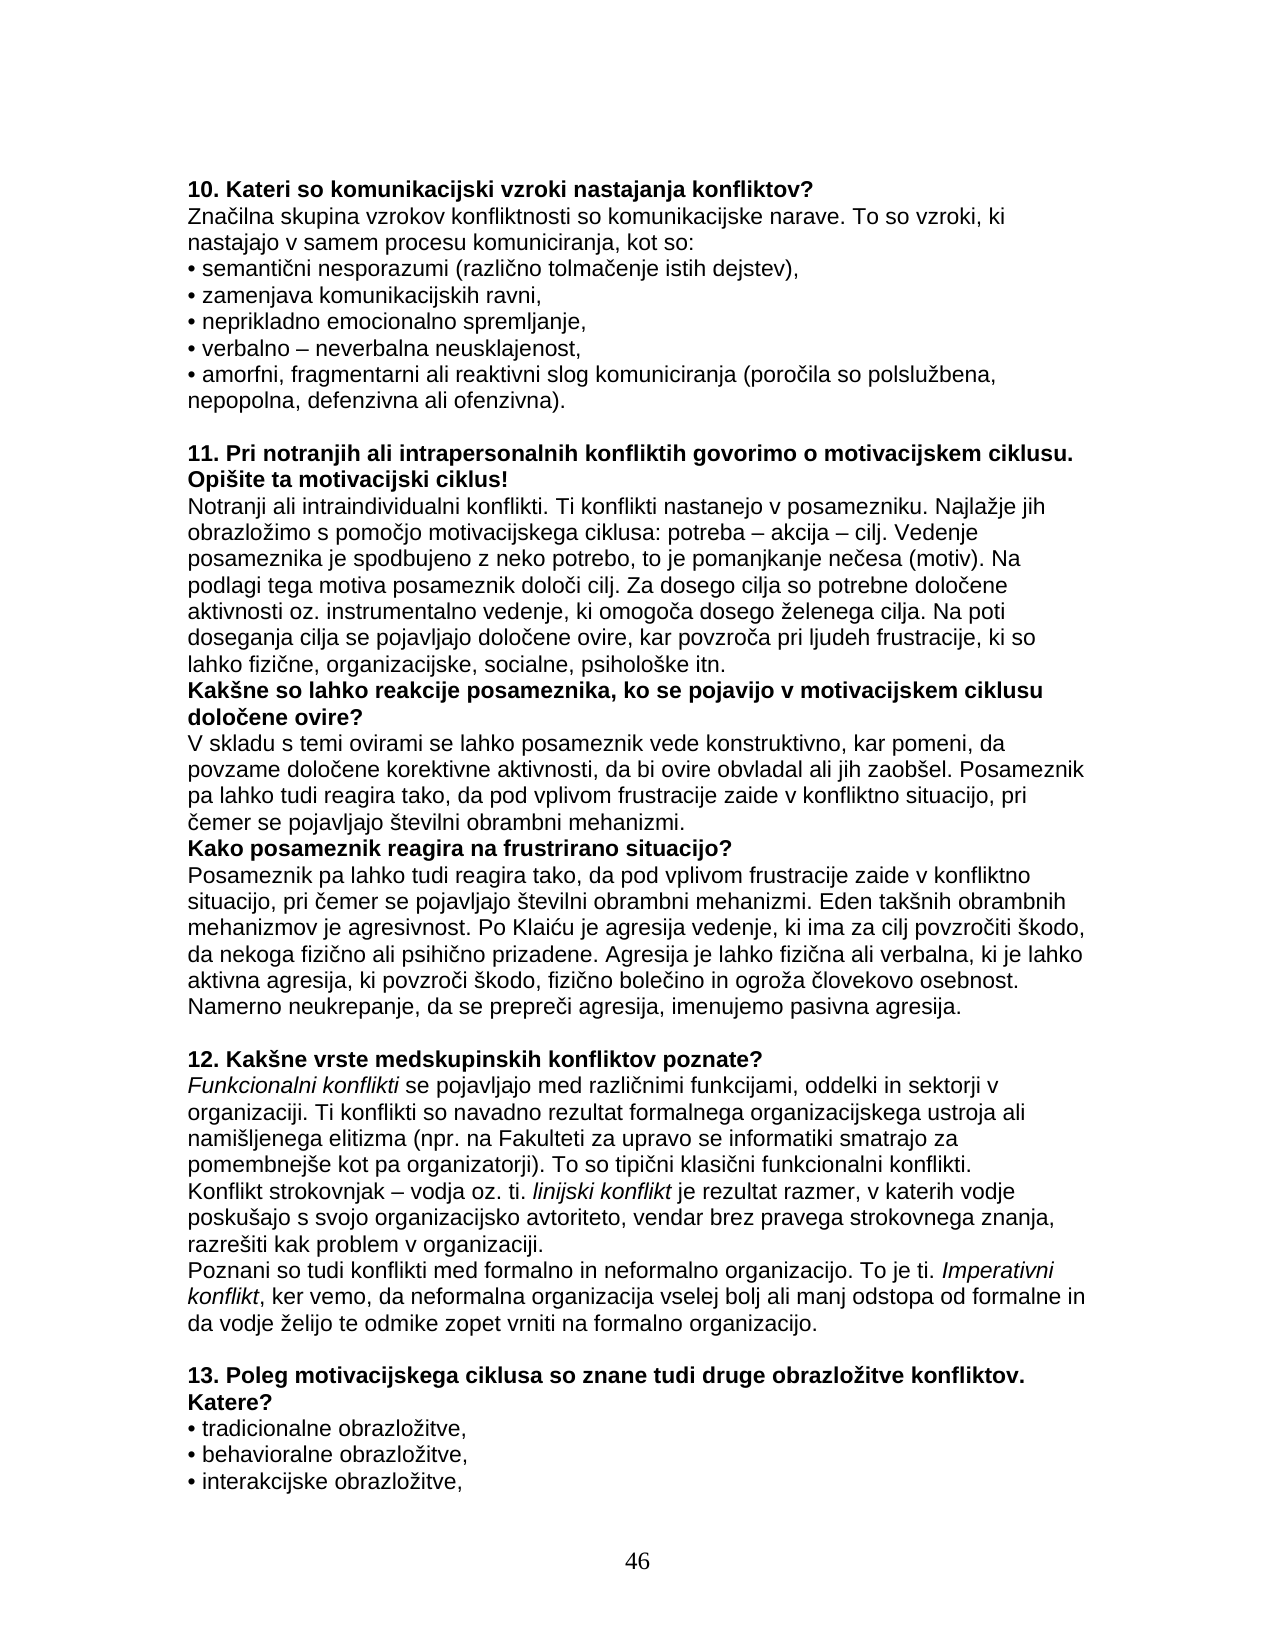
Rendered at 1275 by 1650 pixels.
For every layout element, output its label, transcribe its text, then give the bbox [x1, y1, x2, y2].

text • verbalno – neverbalna neusklajenost, [187, 334, 1087, 361]
text • amorfni, fragmentarni ali reaktivni slog komuniciranja (poročila so polslužbena, nepopolna, defenzivna ali ofenzivna). [187, 361, 1087, 413]
text V skladu s temi ovirami se lahko posameznik vede konstruktivno, kar pomeni, da povzame določene korektivne aktivnosti, da bi ovire obvladal ali jih zaobšel. Posameznik pa lahko tudi reagira tako, da pod vplivom frustracije zaide v konfliktno situacijo, pri čemer se pojavljajo številni obrambni mehanizmi. [187, 730, 1087, 835]
text obrazložimo s pomočjo motivacijskega ciklusa: potreba – akcija – cilj. Vedenje posameznika je spodbujeno z neko potrebo, to je pomanjkanje nečesa (motiv). Na podlagi tega motiva posameznik določi cilj. Za dosego cilja so potrebne določene aktivnosti oz. instrumentalno vedenje, ki omogoča dosego želenega cilja. Na poti doseganja cilja se pojavljajo določene ovire, kar povzroča pri ljudeh frustracije, ki so lahko fizične, organizacijske, socialne, psihološke itn. [187, 519, 1087, 677]
text 12. Kakšne vrste medskupinskih konfliktov poznate? [187, 1046, 1087, 1072]
text Posameznik pa lahko tudi reagira tako, da pod vplivom frustracije zaide v konfliktno situacijo, pri čemer se pojavljajo številni obrambni mehanizmi. Eden takšnih obrambnih mehanizmov je agresivnost. Po Klaiću je agresija vedenje, ki ima za cilj povzročiti škodo, da nekoga fizično ali psihično prizadene. Agresija je lahko fizična ali verbalna, ki je lahko aktivna agresija, ki povzroči škodo, fizično bolečino in ogroža človekovo osebnost. Namerno neukrepanje, da se prepreči agresija, imenujemo pasivna agresija. [187, 862, 1087, 1020]
text Funkcionalni konflikti se pojavljajo med različnimi funkcijami, oddelki in sektorji v organizaciji. Ti konflikti so navadno rezultat formalnega organizacijskega ustroja ali namišljenega elitizma (npr. na Fakulteti za upravo se informatiki smatrajo za pomembnejše kot pa organizatorji). To so tipični klasični funkcionalni konflikti. [187, 1072, 1087, 1178]
text • neprikladno emocionalno spremljanje, [187, 308, 1087, 334]
text Kakšne so lahko reakcije posameznika, ko se pojavijo v motivacijskem ciklusu določene ovire? [187, 677, 1087, 730]
text Notranji ali intraindividualni konflikti. Ti konflikti nastanejo v posamezniku. Najlažje jih [187, 493, 1087, 519]
text Poznani so tudi konflikti med formalno in neformalno organizacijo. To je ti. Imperativni konflikt, ker vemo, da neformalna organizacija vselej bolj ali manj odstopa od formalne in da vodje želijo te odmike zopet vrniti na formalno organizacijo. [187, 1257, 1087, 1336]
text • behavioralne obrazložitve, [187, 1441, 1087, 1468]
text Kako posameznik reagira na frustrirano situacijo? [187, 835, 1087, 862]
text Značilna skupina vzrokov konfliktnosti so komunikacijske narave. To so vzroki, ki nastajajo v samem procesu komuniciranja, kot so: [187, 203, 1087, 255]
text • tradicionalne obrazložitve, [187, 1415, 1087, 1441]
text 11. Pri notranjih ali intrapersonalnih konfliktih govorimo o motivacijskem ciklusu. Opišite ta motivacijski ciklus! [187, 440, 1087, 493]
text • interakcijske obrazložitve, [187, 1468, 1087, 1494]
text • semantični nesporazumi (različno tolmačenje istih dejstev), [187, 255, 1087, 282]
text 13. Poleg motivacijskega ciklusa so znane tudi druge obrazložitve konfliktov. Katere? [187, 1362, 1087, 1415]
text • zamenjava komunikacijskih ravni, [187, 282, 1087, 308]
text 10. Kateri so komunikacijski vzroki nastajanja konfliktov? [187, 176, 1087, 203]
text Konflikt strokovnjak – vodja oz. ti. linijski konflikt je rezultat razmer, v katerih vodje poskušajo s svojo organizacijsko avtoriteto, vendar brez pravega strokovnega znanja, razrešiti kak problem v organizaciji. [187, 1178, 1087, 1257]
